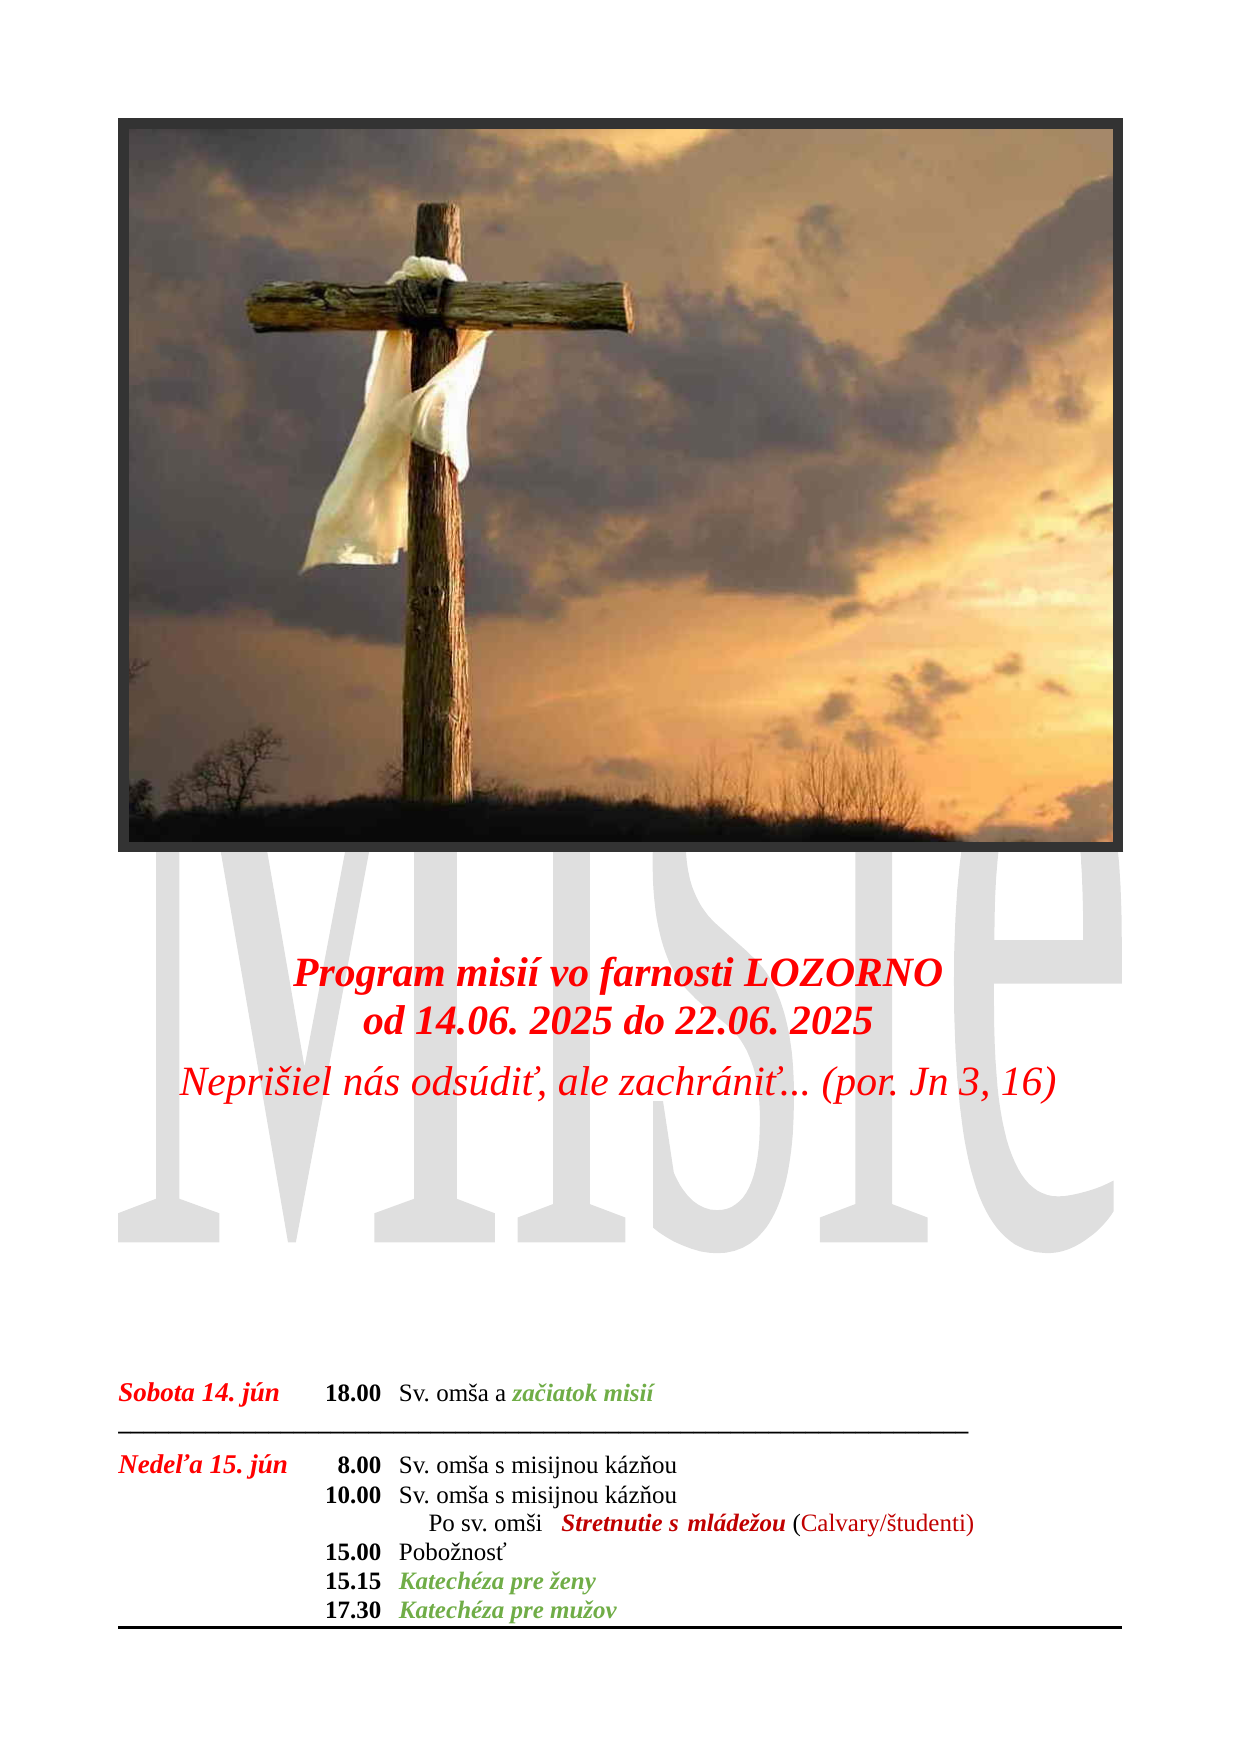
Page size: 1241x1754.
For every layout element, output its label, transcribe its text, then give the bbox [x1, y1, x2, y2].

text od 14.06. 2025 do 22.06. 2025 [118, 996, 156, 1044]
text od 14.06. 2025 do 22.06. 2025 [590, 996, 742, 1044]
text Program misií vo farnosti LOZORNO [893, 948, 954, 996]
text Neprišiel nás odsúdiť, ale zachrániť... (por. Jn 3, 16) [457, 1056, 553, 1104]
text Neprišiel nás odsúdiť, ale zachrániť... (por. Jn 3, 16) [322, 1056, 414, 1104]
text Program misií vo farnosti LOZORNO [343, 948, 414, 996]
text Nedeľa 15. jún 8.00 Sv. omša s misijnou kázňou [118, 1448, 1122, 1480]
text 10.00 Sv. omša s misijnou kázňou [118, 1480, 1122, 1508]
text Neprišiel nás odsúdiť, ale zachrániť... (por. Jn 3, 16) [793, 1056, 855, 1104]
text Sobota 14. jún 18.00 Sv. omša a začiatok misií [118, 1376, 1122, 1407]
text Neprišiel nás odsúdiť, ale zachrániť... (por. Jn 3, 16) [996, 1056, 1122, 1104]
text od 14.06. 2025 do 22.06. 2025 [180, 996, 253, 1044]
text od 14.06. 2025 do 22.06. 2025 [893, 996, 955, 1044]
text Program misií vo farnosti LOZORNO [994, 984, 1122, 996]
text Neprišiel nás odsúdiť, ale zachrániť... (por. Jn 3, 16) [180, 1056, 264, 1104]
text Program misií vo farnosti LOZORNO [285, 948, 326, 996]
text Program misií vo farnosti LOZORNO [590, 948, 692, 996]
text Neprišiel nás odsúdiť, ale zachrániť... (por. Jn 3, 16) [893, 1056, 959, 1104]
text Program misií vo farnosti LOZORNO [180, 948, 245, 996]
text od 14.06. 2025 do 22.06. 2025 [334, 996, 414, 1044]
text od 14.06. 2025 do 22.06. 2025 [457, 996, 553, 1044]
text Program misií vo farnosti LOZORNO [457, 948, 553, 996]
text Program misií vo farnosti LOZORNO [118, 948, 156, 996]
text Po sv. omši Stretnutie s mládežou (Calvary/študenti) [118, 1508, 1122, 1537]
text od 14.06. 2025 do 22.06. 2025 [779, 996, 855, 1044]
text 15.00 Pobožnosť [118, 1537, 1122, 1566]
text ____________________________________________________________________ [118, 1407, 1122, 1436]
text Neprišiel nás odsúdiť, ale zachrániť... (por. Jn 3, 16) [118, 1056, 156, 1104]
text Neprišiel nás odsúdiť, ale zachrániť... (por. Jn 3, 16) [590, 1056, 759, 1104]
text od 14.06. 2025 do 22.06. 2025 [994, 996, 1122, 1044]
text od 14.06. 2025 do 22.06. 2025 [293, 996, 317, 1044]
text 15.15 Katechéza pre ženy [118, 1566, 1122, 1595]
text Program misií vo farnosti LOZORNO [745, 948, 855, 996]
text 17.30 Katechéza pre mužov [118, 1595, 1122, 1626]
